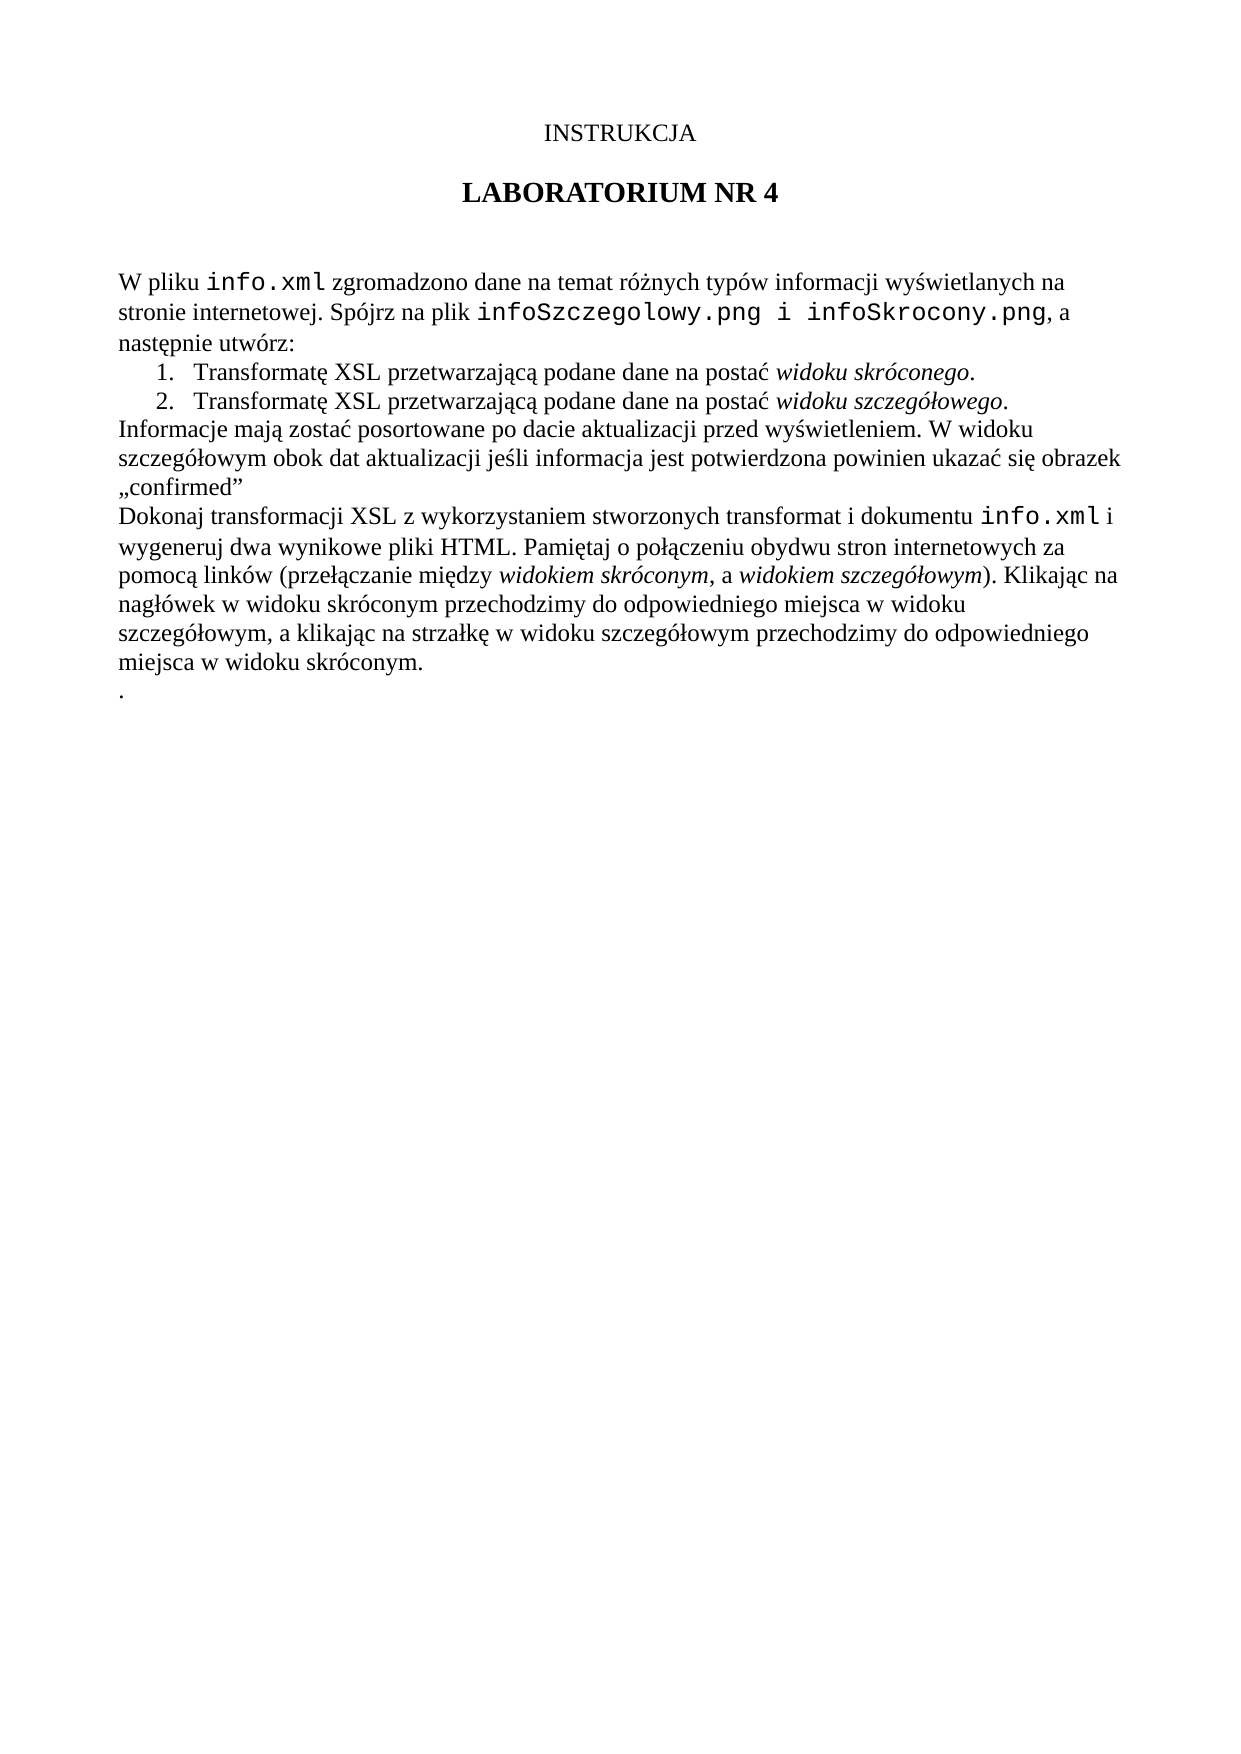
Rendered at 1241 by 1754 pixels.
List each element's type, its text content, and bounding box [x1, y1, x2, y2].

list Transformatę XSL przetwarzającą podane dane na postać widoku skróconego. [156, 357, 1122, 386]
text Dokonaj transformacji XSL z wykorzystaniem stworzonych transformat i dokumentu info.xml i wygeneruj dwa wynikowe pliki HTML. Pamiętaj o połączeniu obydwu stron internetowych za pomocą linków (przełączanie między widokiem skróconym, a widokiem szczegółowym). Klikając na nagłówek w widoku skróconym przechodzimy do odpowiedniego miejsca w widoku szczegółowym, a klikając na strzałkę w widoku szczegółowym przechodzimy do odpowiedniego miejsca w widoku skróconym. [118, 501, 1122, 675]
text LABORATORIUM NR 4 [118, 176, 1122, 209]
list Transformatę XSL przetwarzającą podane dane na postać widoku szczegółowego. [156, 386, 1122, 414]
text W pliku info.xml zgromadzono dane na temat różnych typów informacji wyświetlanych na stronie internetowej. Spójrz na plik infoSzczegolowy.png i infoSkrocony.png, a następnie utwórz: [118, 267, 1122, 357]
text . [118, 675, 1122, 704]
text Informacje mają zostać posortowane po dacie aktualizacji przed wyświetleniem. W widoku szczegółowym obok dat aktualizacji jeśli informacja jest potwierdzona powinien ukazać się obrazek „confirmed” [118, 414, 1122, 501]
text INSTRUKCJA [118, 118, 1122, 147]
